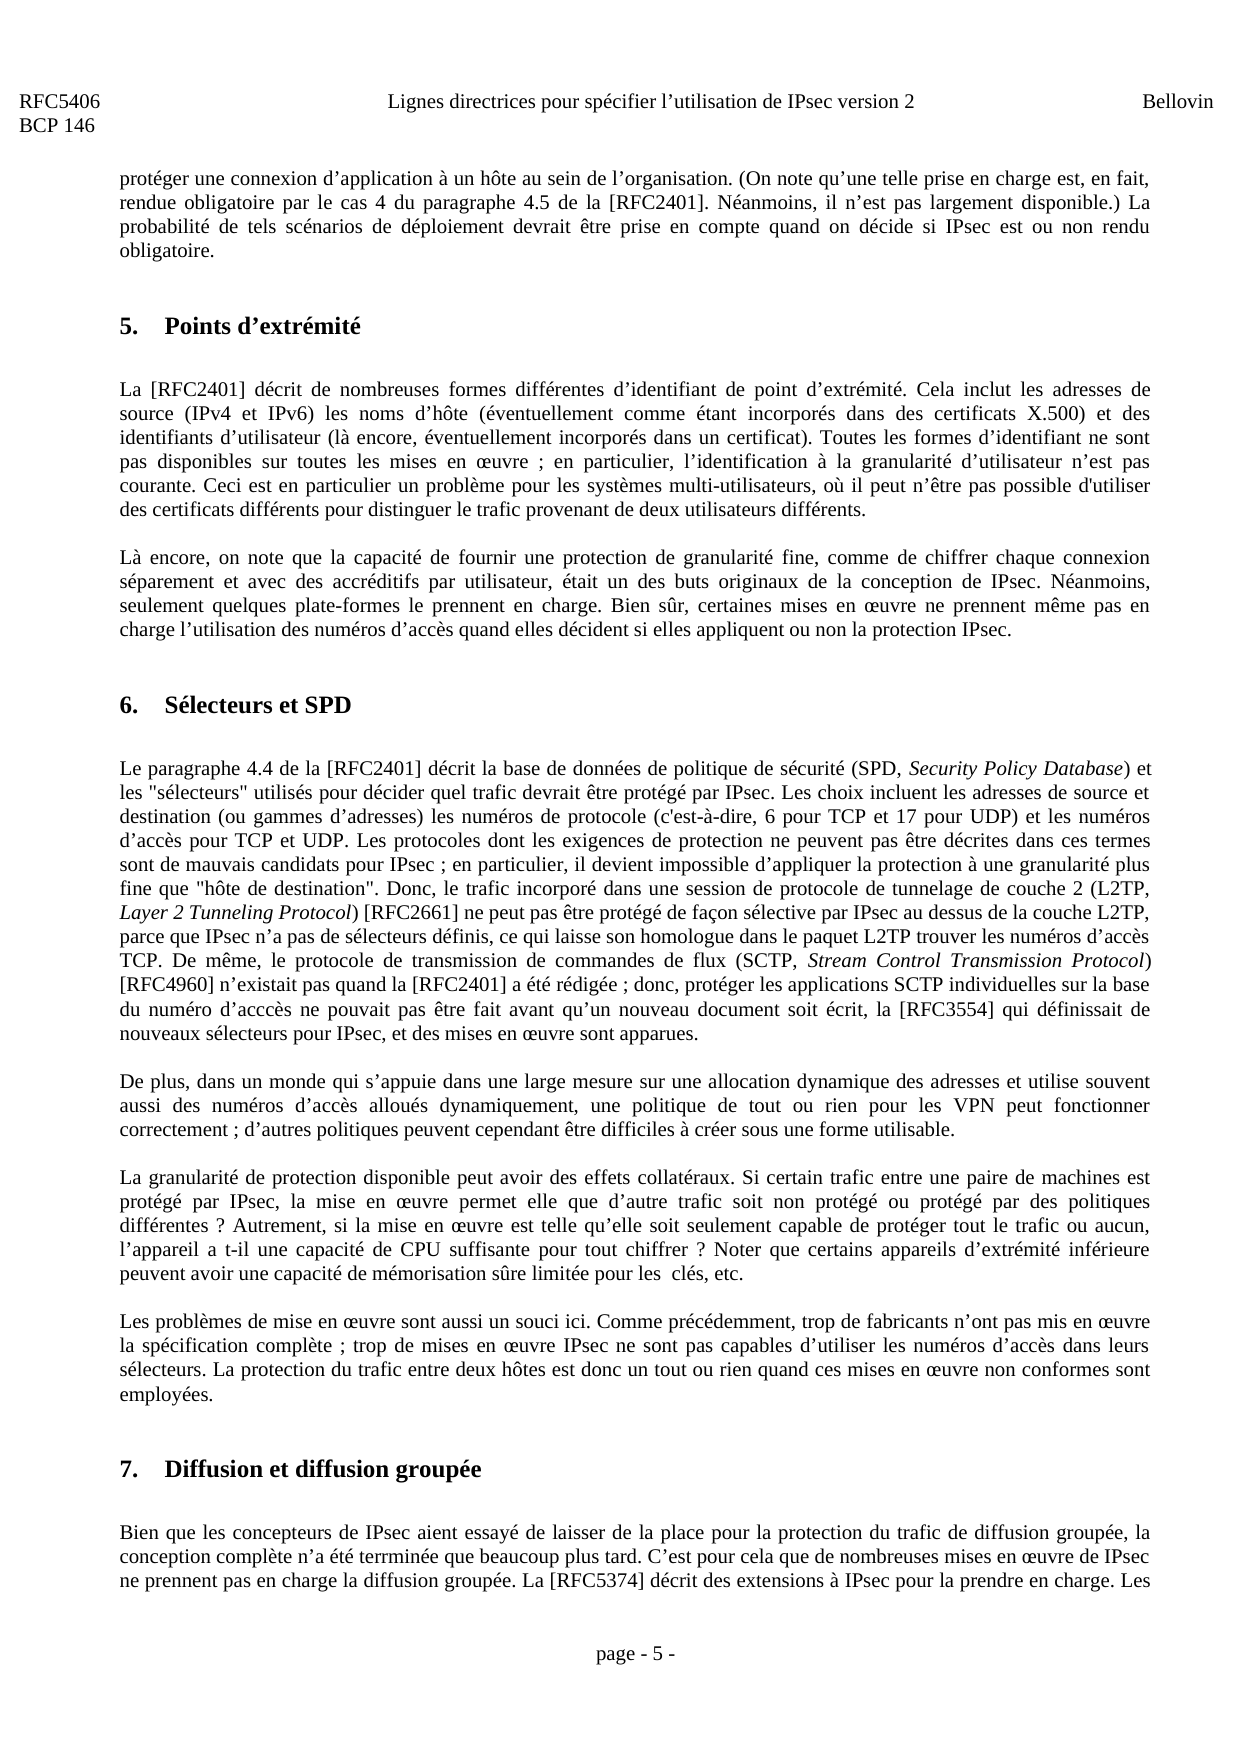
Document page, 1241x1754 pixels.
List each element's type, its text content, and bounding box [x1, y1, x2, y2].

subtitle 6. Sélecteurs et SPD [119, 691, 1152, 719]
text La [RFC2401] décrit de nombreuses formes différentes d’identifiant de point d’extrémité. Cela inclut les adresses de source (IPv4 et IPv6) les noms d’hôte (éventuellement comme étant incorporés dans des certificats X.500) et des identifiants d’utilisateur (là encore, éventuellement incorporés dans un certificat). Toutes les formes d’identifiant ne sont pas disponibles sur toutes les mises en œuvre ; en particulier, l’identification à la granularité d’utilisateur n’est pas courante. Ceci est en particulier un problème pour les systèmes multi-utilisateurs, où il peut n’être pas possible d'utiliser des certificats différents pour distinguer le trafic provenant de deux utilisateurs différents. [119, 377, 1152, 521]
subtitle 7. Diffusion et diffusion groupée [119, 1454, 1152, 1483]
text La granularité de protection disponible peut avoir des effets collatéraux. Si certain trafic entre une paire de machines est protégé par IPsec, la mise en œuvre permet elle que d’autre trafic soit non protégé ou protégé par des politiques différentes ? Autrement, si la mise en œuvre est telle qu’elle soit seulement capable de protéger tout le trafic ou aucun, l’appareil a t-il une capacité de CPU suffisante pour tout chiffrer ? Noter que certains appareils d’extrémité inférieure peuvent avoir une capacité de mémorisation sûre limitée pour les clés, etc. [119, 1165, 1152, 1285]
text Là encore, on note que la capacité de fournir une protection de granularité fine, comme de chiffrer chaque connexion séparement et avec des accréditifs par utilisateur, était un des buts originaux de la conception de IPsec. Néanmoins, seulement quelques plate-formes le prennent en charge. Bien sûr, certaines mises en œuvre ne prennent même pas en charge l’utilisation des numéros d’accès quand elles décident si elles appliquent ou non la protection IPsec. [119, 545, 1152, 641]
subtitle 5. Points d’extrémité [119, 311, 1152, 340]
text Bien que les concepteurs de IPsec aient essayé de laisser de la place pour la protection du trafic de diffusion groupée, la conception complète n’a été terrminée que beaucoup plus tard. C’est pour cela que de nombreuses mises en œuvre de IPsec ne prennent pas en charge la diffusion groupée. La [RFC5374] décrit des extensions à IPsec pour la prendre en charge. Les [119, 1520, 1152, 1592]
text Le paragraphe 4.4 de la [RFC2401] décrit la base de données de politique de sécurité (SPD, Security Policy Database) et les "sélecteurs" utilisés pour décider quel trafic devrait être protégé par IPsec. Les choix incluent les adresses de source et destination (ou gammes d’adresses) les numéros de protocole (c'est-à-dire, 6 pour TCP et 17 pour UDP) et les numéros d’accès pour TCP et UDP. Les protocoles dont les exigences de protection ne peuvent pas être décrites dans ces termes sont de mauvais candidats pour IPsec ; en particulier, il devient impossible d’appliquer la protection à une granularité plus fine que "hôte de destination". Donc, le trafic incorporé dans une session de protocole de tunnelage de couche 2 (L2TP, Layer 2 Tunneling Protocol) [RFC2661] ne peut pas être protégé de façon sélective par IPsec au dessus de la couche L2TP, parce que IPsec n’a pas de sélecteurs définis, ce qui laisse son homologue dans le paquet L2TP trouver les numéros d’accès TCP. De même, le protocole de transmission de commandes de flux (SCTP, Stream Control Transmission Protocol) [RFC4960] n’existait pas quand la [RFC2401] a été rédigée ; donc, protéger les applications SCTP individuelles sur la base du numéro d’acccès ne pouvait pas être fait avant qu’un nouveau document soit écrit, la [RFC3554] qui définissait de nouveaux sélecteurs pour IPsec, et des mises en œuvre sont apparues. [119, 756, 1152, 1044]
text De plus, dans un monde qui s’appuie dans une large mesure sur une allocation dynamique des adresses et utilise souvent aussi des numéros d’accès alloués dynamiquement, une politique de tout ou rien pour les VPN peut fonctionner correctement ; d’autres politiques peuvent cependant être difficiles à créer sous une forme utilisable. [119, 1069, 1152, 1141]
text protéger une connexion d’application à un hôte au sein de l’organisation. (On note qu’une telle prise en charge est, en fait, rendue obligatoire par le cas 4 du paragraphe 4.5 de la [RFC2401]. Néanmoins, il n’est pas largement disponible.) La probabilité de tels scénarios de déploiement devrait être prise en compte quand on décide si IPsec est ou non rendu obligatoire. [119, 166, 1152, 262]
text Les problèmes de mise en œuvre sont aussi un souci ici. Comme précédemment, trop de fabricants n’ont pas mis en œuvre la spécification complète ; trop de mises en œuvre IPsec ne sont pas capables d’utiliser les numéros d’accès dans leurs sélecteurs. La protection du trafic entre deux hôtes est donc un tout ou rien quand ces mises en œuvre non conformes sont employées. [119, 1309, 1152, 1406]
